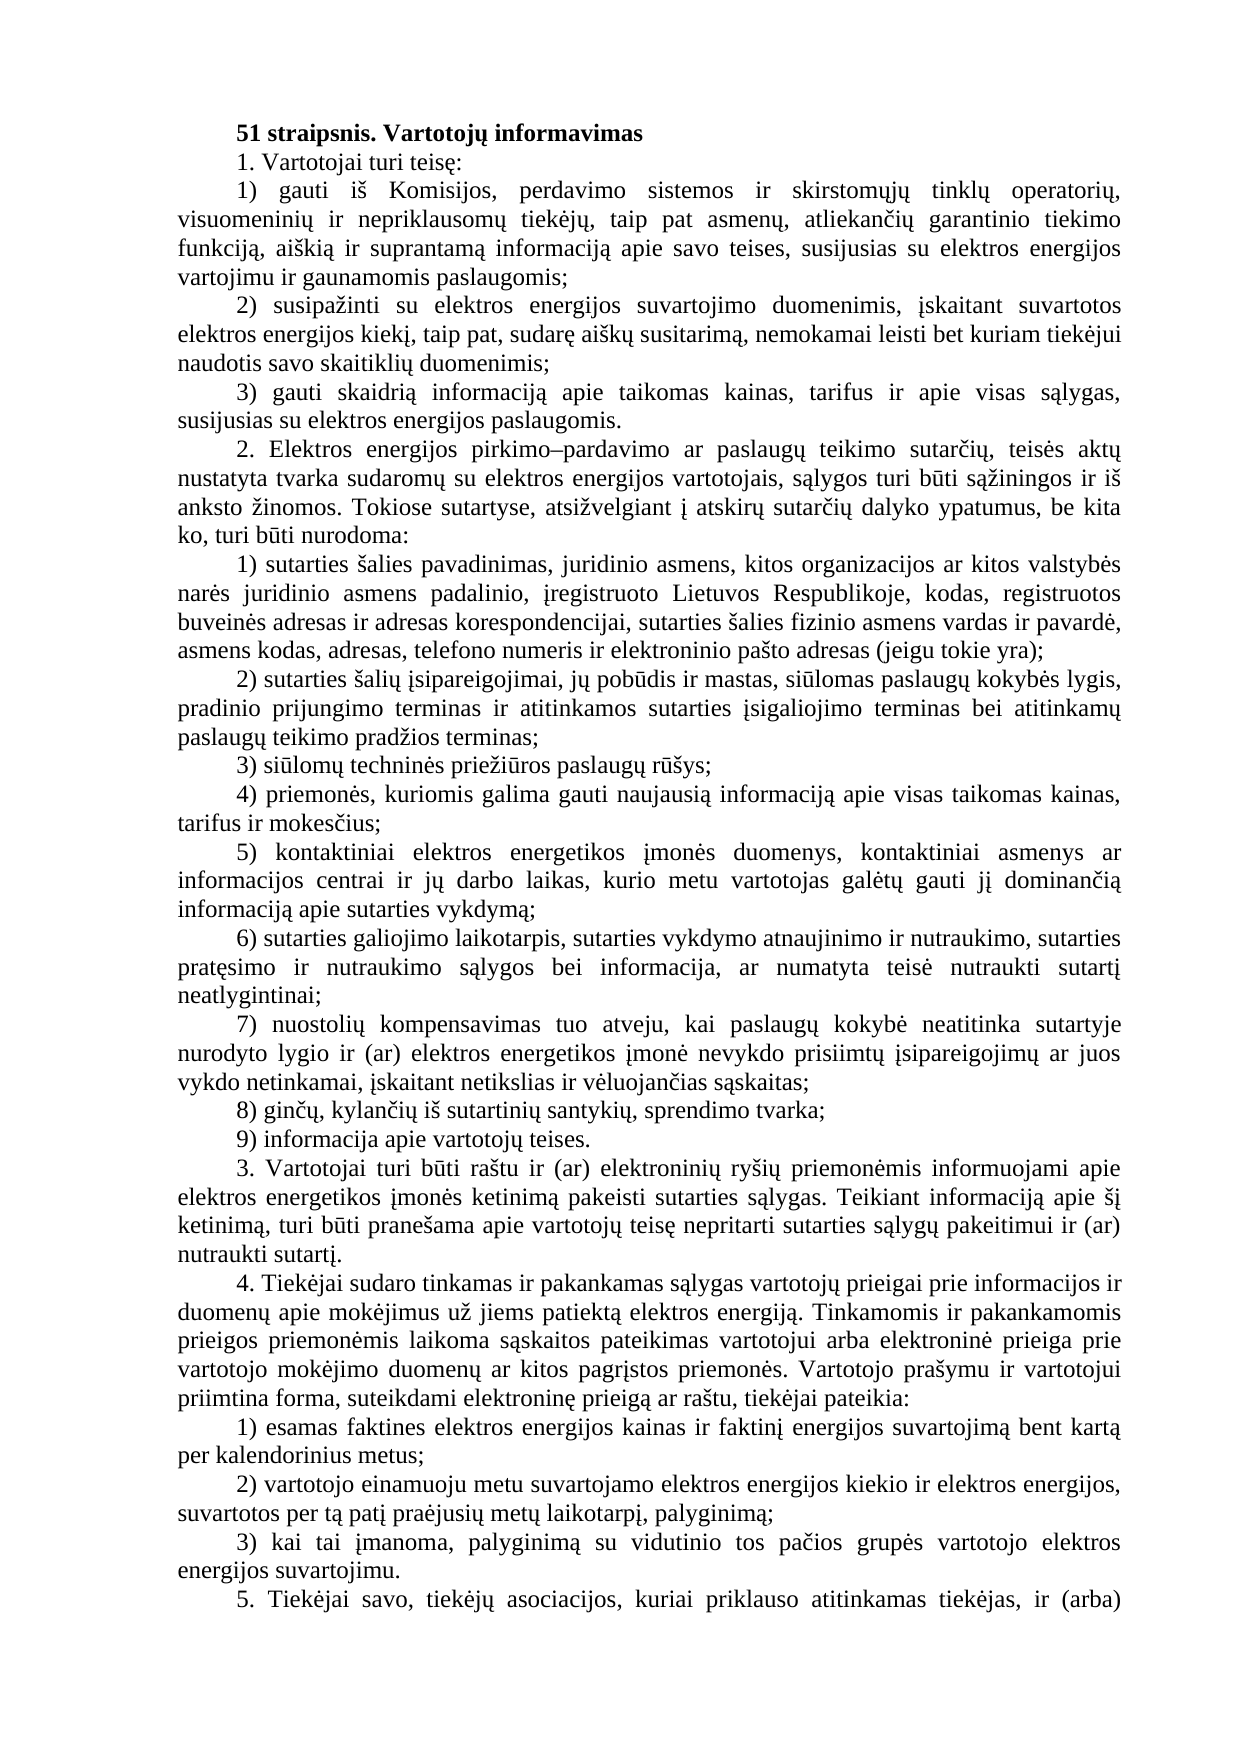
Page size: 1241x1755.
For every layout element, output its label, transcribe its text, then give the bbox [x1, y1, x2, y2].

text 2) susipažinti su elektros energijos suvartojimo duomenimis, įskaitant suvartotos elektros energijos kiekį, taip pat, sudarę aiškų susitarimą, nemokamai leisti bet kuriam tiekėjui naudotis savo skaitiklių duomenimis; [177, 291, 1122, 377]
text 6) sutarties galiojimo laikotarpis, sutarties vykdymo atnaujinimo ir nutraukimo, sutarties pratęsimo ir nutraukimo sąlygos bei informacija, ar numatyta teisė nutraukti sutartį neatlygintinai; [177, 923, 1122, 1009]
text 1) gauti iš Komisijos, perdavimo sistemos ir skirstomųjų tinklų operatorių, visuomeninių ir nepriklausomų tiekėjų, taip pat asmenų, atliekančių garantinio tiekimo funkciją, aiškią ir suprantamą informaciją apie savo teises, susijusias su elektros energijos vartojimu ir gaunamomis paslaugomis; [177, 176, 1122, 291]
text 3. Vartotojai turi būti raštu ir (ar) elektroninių ryšių priemonėmis informuojami apie elektros energetikos įmonės ketinimą pakeisti sutarties sąlygas. Teikiant informaciją apie šį ketinimą, turi būti pranešama apie vartotojų teisę nepritarti sutarties sąlygų pakeitimui ir (ar) nutraukti sutartį. [177, 1153, 1122, 1268]
text 1) sutarties šalies pavadinimas, juridinio asmens, kitos organizacijos ar kitos valstybės narės juridinio asmens padalinio, įregistruoto Lietuvos Respublikoje, kodas, registruotos buveinės adresas ir adresas korespondencijai, sutarties šalies fizinio asmens vardas ir pavardė, asmens kodas, adresas, telefono numeris ir elektroninio pašto adresas (jeigu tokie yra); [177, 549, 1122, 664]
text 3) siūlomų techninės priežiūros paslaugų rūšys; [177, 751, 1122, 779]
text 9) informacija apie vartotojų teises. [177, 1124, 1122, 1153]
text 8) ginčų, kylančių iš sutartinių santykių, sprendimo tvarka; [177, 1096, 1122, 1124]
text 7) nuostolių kompensavimas tuo atveju, kai paslaugų kokybė neatitinka sutartyje nurodyto lygio ir (ar) elektros energetikos įmonė nevykdo prisiimtų įsipareigojimų ar juos vykdo netinkamai, įskaitant netikslias ir vėluojančias sąskaitas; [177, 1009, 1122, 1096]
text 2. Elektros energijos pirkimo–pardavimo ar paslaugų teikimo sutarčių, teisės aktų nustatyta tvarka sudaromų su elektros energijos vartotojais, sąlygos turi būti sąžiningos ir iš anksto žinomos. Tokiose sutartyse, atsižvelgiant į atskirų sutarčių dalyko ypatumus, be kita ko, turi būti nurodoma: [177, 434, 1122, 549]
text 2) sutarties šalių įsipareigojimai, jų pobūdis ir mastas, siūlomas paslaugų kokybės lygis, pradinio prijungimo terminas ir atitinkamos sutarties įsigaliojimo terminas bei atitinkamų paslaugų teikimo pradžios terminas; [177, 664, 1122, 751]
text 4) priemonės, kuriomis galima gauti naujausią informaciją apie visas taikomas kainas, tarifus ir mokesčius; [177, 779, 1122, 837]
text 5) kontaktiniai elektros energetikos įmonės duomenys, kontaktiniai asmenys ar informacijos centrai ir jų darbo laikas, kurio metu vartotojas galėtų gauti jį dominančią informaciją apie sutarties vykdymą; [177, 837, 1122, 923]
text 5. Tiekėjai savo, tiekėjų asociacijos, kuriai priklauso atitinkamas tiekėjas, ir (arba) [177, 1584, 1122, 1613]
text 2) vartotojo einamuoju metu suvartojamo elektros energijos kiekio ir elektros energijos, suvartotos per tą patį praėjusių metų laikotarpį, palyginimą; [177, 1469, 1122, 1527]
text 4. Tiekėjai sudaro tinkamas ir pakankamas sąlygas vartotojų prieigai prie informacijos ir duomenų apie mokėjimus už jiems patiektą elektros energiją. Tinkamomis ir pakankamomis prieigos priemonėmis laikoma sąskaitos pateikimas vartotojui arba elektroninė prieiga prie vartotojo mokėjimo duomenų ar kitos pagrįstos priemonės. Vartotojo prašymu ir vartotojui priimtina forma, suteikdami elektroninę prieigą ar raštu, tiekėjai pateikia: [177, 1268, 1122, 1412]
text 3) kai tai įmanoma, palyginimą su vidutinio tos pačios grupės vartotojo elektros energijos suvartojimu. [177, 1527, 1122, 1584]
text 3) gauti skaidrią informaciją apie taikomas kainas, tarifus ir apie visas sąlygas, susijusias su elektros energijos paslaugomis. [177, 377, 1122, 434]
text 51 straipsnis. Vartotojų informavimas [177, 118, 1122, 147]
text 1) esamas faktines elektros energijos kainas ir faktinį energijos suvartojimą bent kartą per kalendorinius metus; [177, 1412, 1122, 1469]
text 1. Vartotojai turi teisę: [177, 147, 1122, 176]
